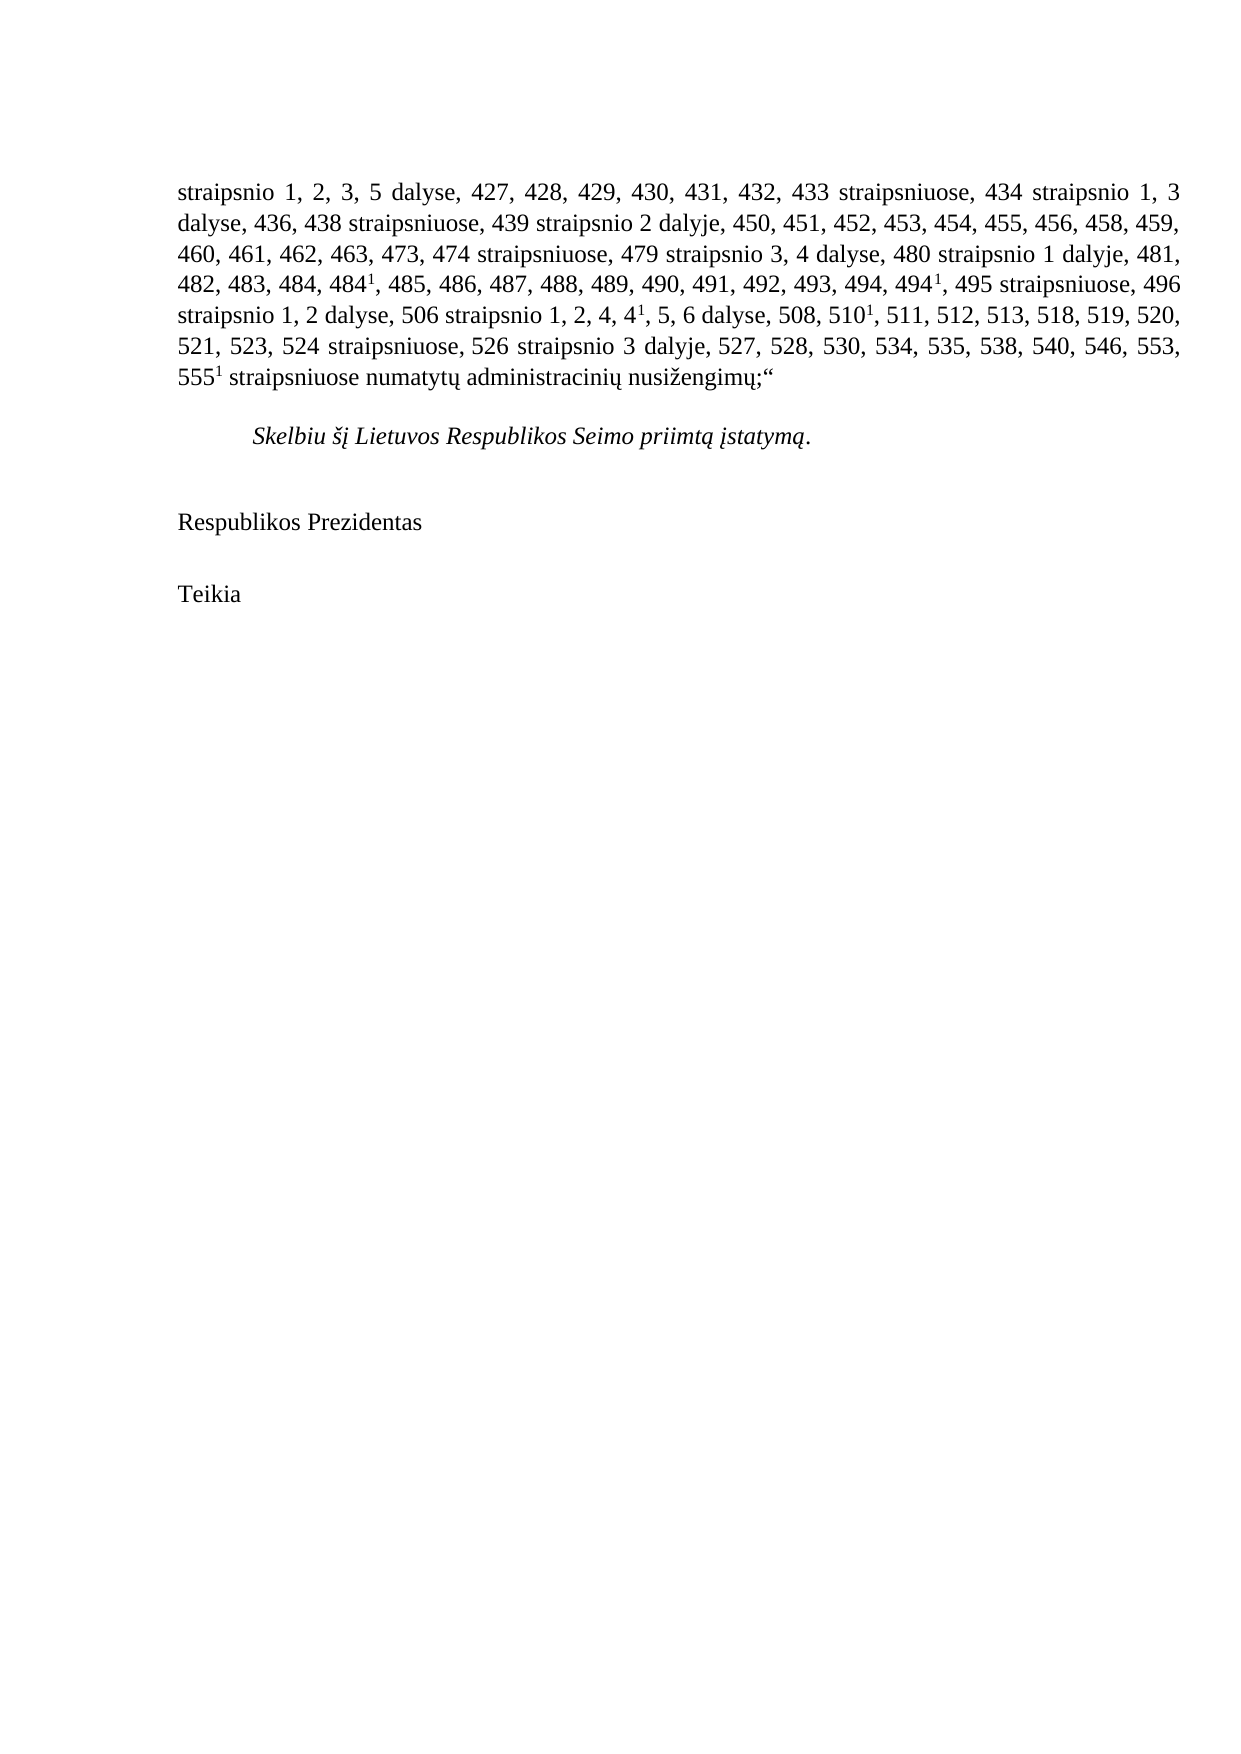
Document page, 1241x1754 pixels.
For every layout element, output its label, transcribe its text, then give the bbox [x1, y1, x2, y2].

text Skelbiu šį Lietuvos Respublikos Seimo priimtą įstatymą. [177, 421, 1181, 450]
text Respublikos Prezidentas [177, 507, 1181, 536]
text straipsnio 1, 2, 3, 5 dalyse, 427, 428, 429, 430, 431, 432, 433 straipsniuose, 434 straipsnio 1, 3 dalyse, 436, 438 straipsniuose, 439 straipsnio 2 dalyje, 450, 451, 452, 453, 454, 455, 456, 458, 459, 460, 461, 462, 463, 473, 474 straipsniuose, 479 straipsnio 3, 4 dalyse, 480 straipsnio 1 dalyje, 481, 482, 483, 484, 4841, 485, 486, 487, 488, 489, 490, 491, 492, 493, 494, 4941, 495 straipsniuose, 496 straipsnio 1, 2 dalyse, 506 straipsnio 1, 2, 4, 41, 5, 6 dalyse, 508, 5101, 511, 512, 513, 518, 519, 520, 521, 523, 524 straipsniuose, 526 straipsnio 3 dalyje, 527, 528, 530, 534, 535, 538, 540, 546, 553, 5551 straipsniuose numatytų administracinių nusižengimų;“ [177, 177, 1181, 390]
text Teikia [177, 579, 1181, 608]
